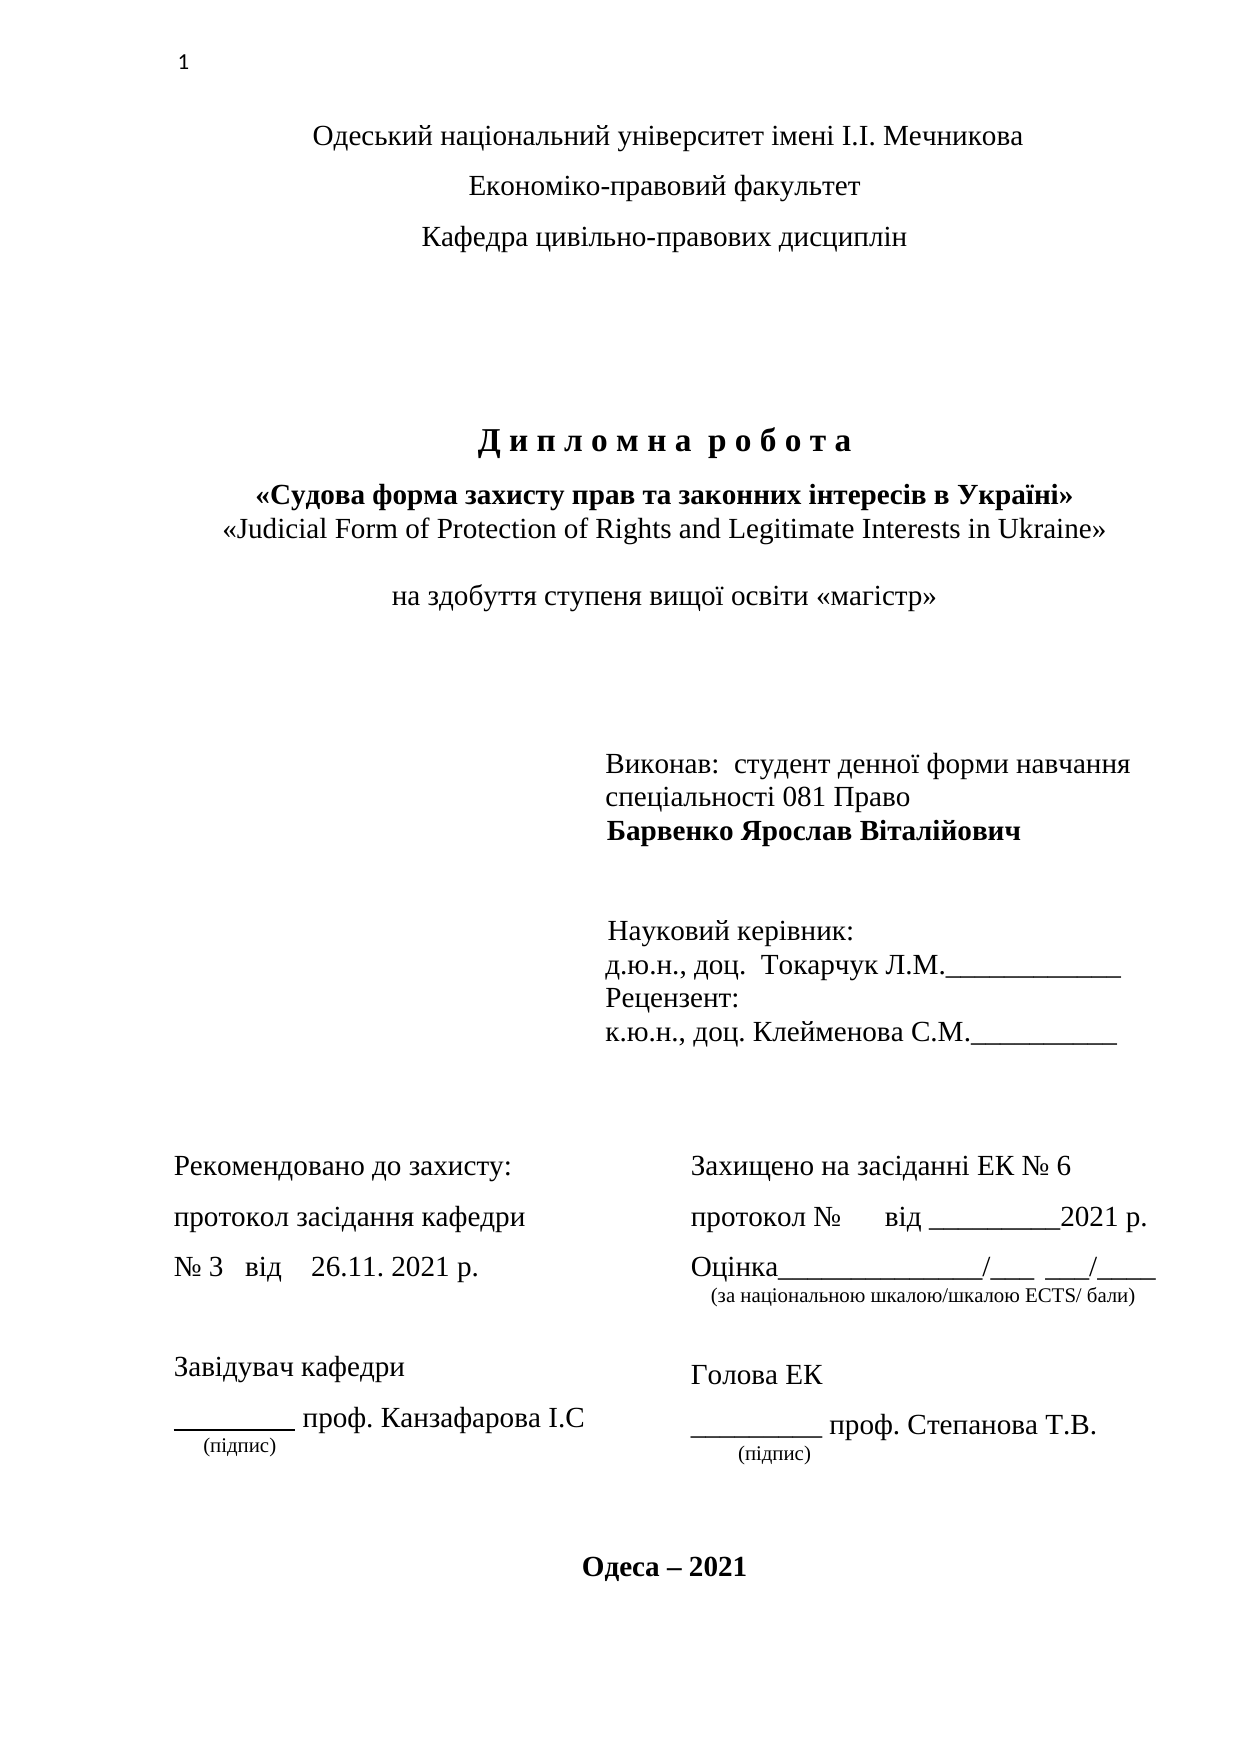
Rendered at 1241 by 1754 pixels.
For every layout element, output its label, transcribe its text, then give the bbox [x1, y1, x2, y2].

text Д и п л о м н а р о б о т а [177, 420, 1152, 458]
table_cell [162, 1465, 679, 1498]
text Науковий керівник: [177, 913, 1152, 947]
table_header Захищено на засіданні ЕК № 6 протокол № від _________2021 р. Оцінка______________/___ ___/____ (за національною шкалою/шкалою ЕСТS/ бали) Голова ЕК _________ проф. Степанова Т.В. (підпис) [679, 1148, 1167, 1465]
text Рецензент: [177, 981, 1152, 1014]
text «Судова форма захисту прав та законних інтересів в Україні» [177, 477, 1152, 511]
text Барвенко Ярослав Віталійович [177, 813, 1152, 846]
text Кафедра цивільно-правових дисциплін [177, 219, 1152, 252]
text спеціальності 081 Право [177, 779, 1152, 813]
text «Judicial Form of Protection of Rights and Legitimate Interests in Ukraine» [177, 511, 1152, 544]
text Одеський національний університет імені І.І. Мечникова [177, 118, 1152, 152]
text Виконав: студент денної форми навчання [177, 746, 1152, 779]
text Одеса – 2021 [177, 1549, 1152, 1582]
table_header Рекомендовано до захисту: протокол засідання кафедри № 3 від 26.11. 2021 р. Завідувач кафедри проф. Канзафарова І.С (підпис) [162, 1148, 679, 1465]
text к.ю.н., доц. Клейменова С.М.__________ [177, 1014, 1152, 1048]
text на здобуття ступеня вищої освіти «магістр» [177, 578, 1152, 612]
table_cell [679, 1465, 1167, 1498]
text д.ю.н., доц. Токарчук Л.М.____________ [177, 947, 1152, 981]
text Економіко-правовий факультет [177, 168, 1152, 202]
